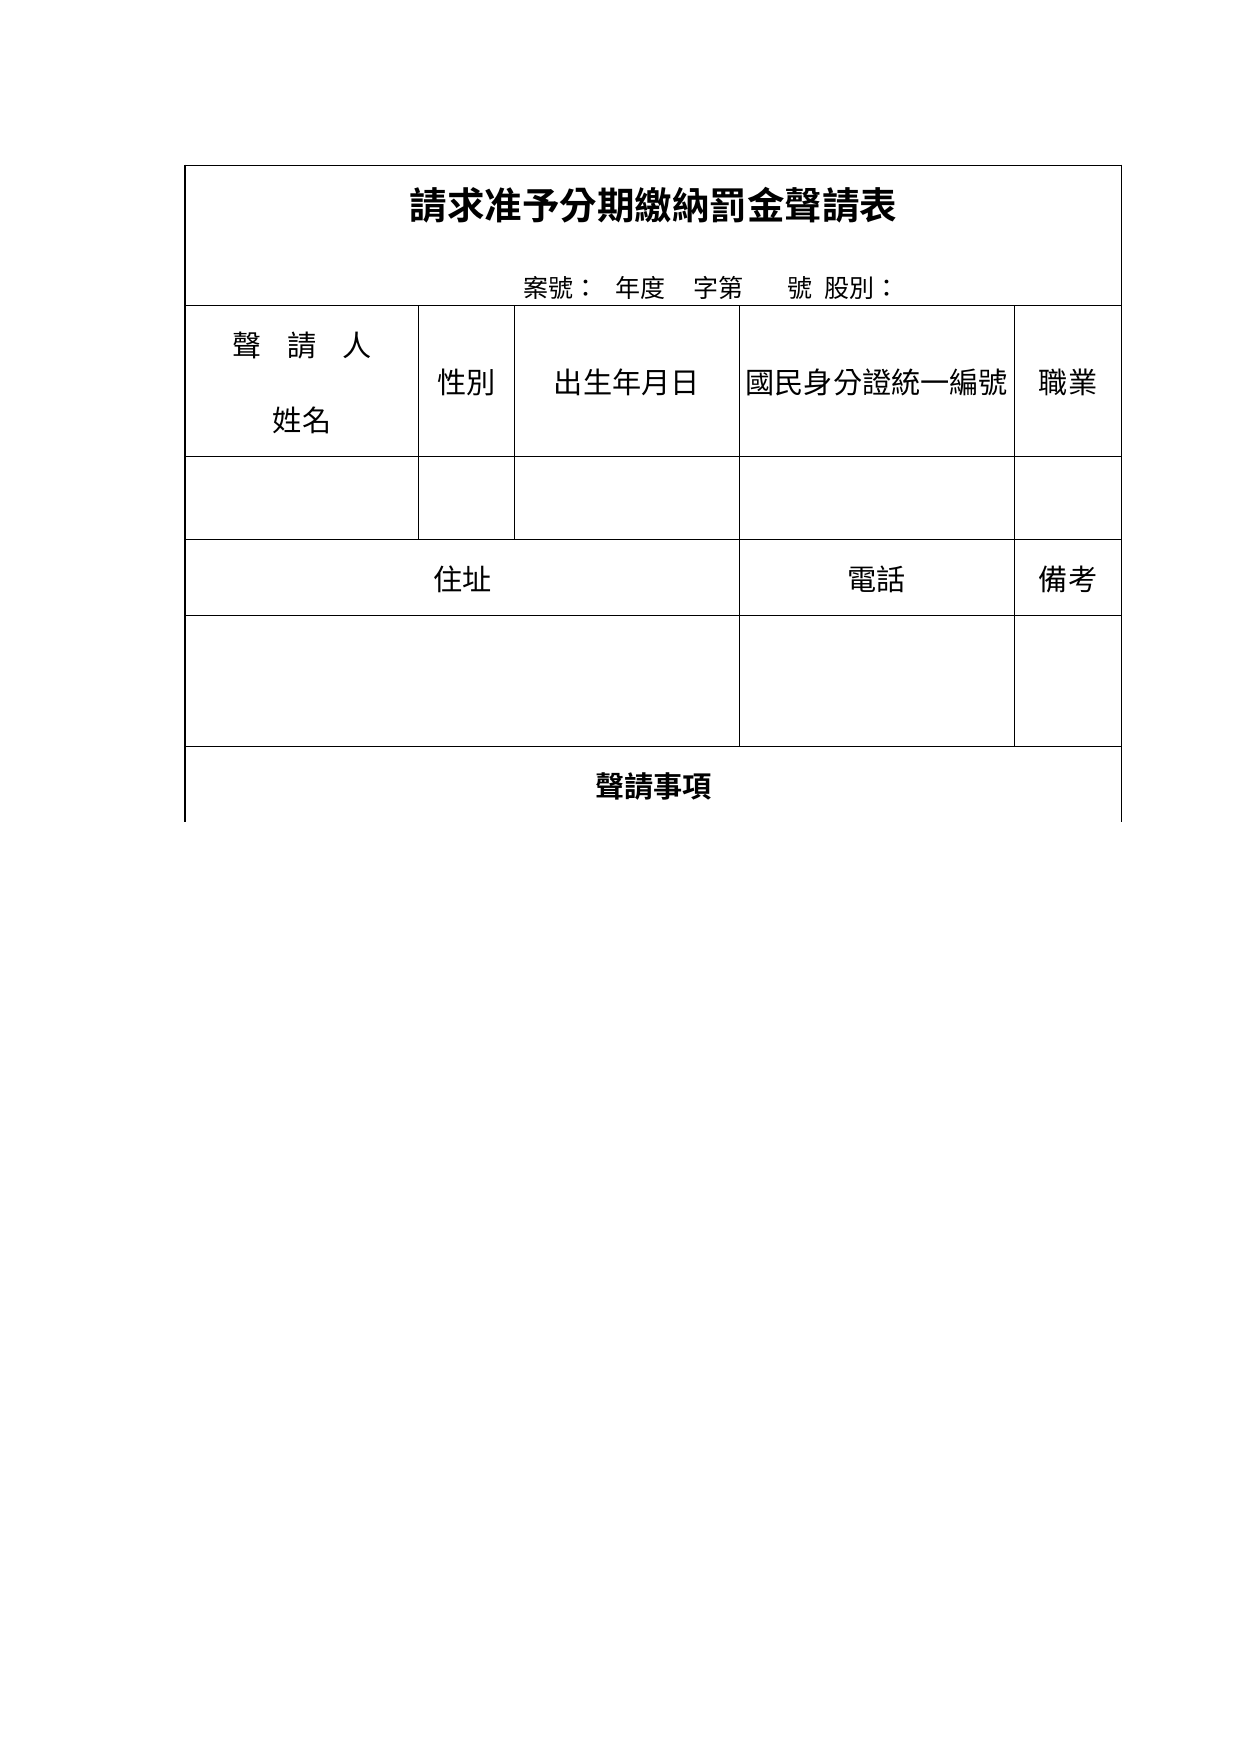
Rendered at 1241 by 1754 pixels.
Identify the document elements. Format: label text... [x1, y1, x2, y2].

table_cell 電話 [740, 540, 1014, 615]
table_cell [419, 457, 514, 539]
table_cell [1015, 616, 1121, 746]
table_cell [740, 616, 1014, 746]
table_cell 性別 [419, 306, 514, 456]
table_cell [515, 457, 739, 539]
table_cell [186, 457, 418, 539]
table_cell [186, 616, 739, 746]
table_cell 國民身分證統一編號 [740, 306, 1014, 456]
table_cell 聲請事項 [186, 747, 1121, 822]
table_cell 職業 [1015, 306, 1121, 456]
table_cell [740, 457, 1014, 539]
table_cell 備考 [1015, 540, 1121, 615]
table_cell 聲 請 人 姓名 [186, 306, 418, 456]
table_cell [1015, 457, 1121, 539]
table_cell 出生年月日 [515, 306, 739, 456]
table_header 請求准予分期繳納罰金聲請表 案號： 年度 字第 號 股別： [186, 166, 1121, 305]
table_cell 住址 [186, 540, 739, 615]
